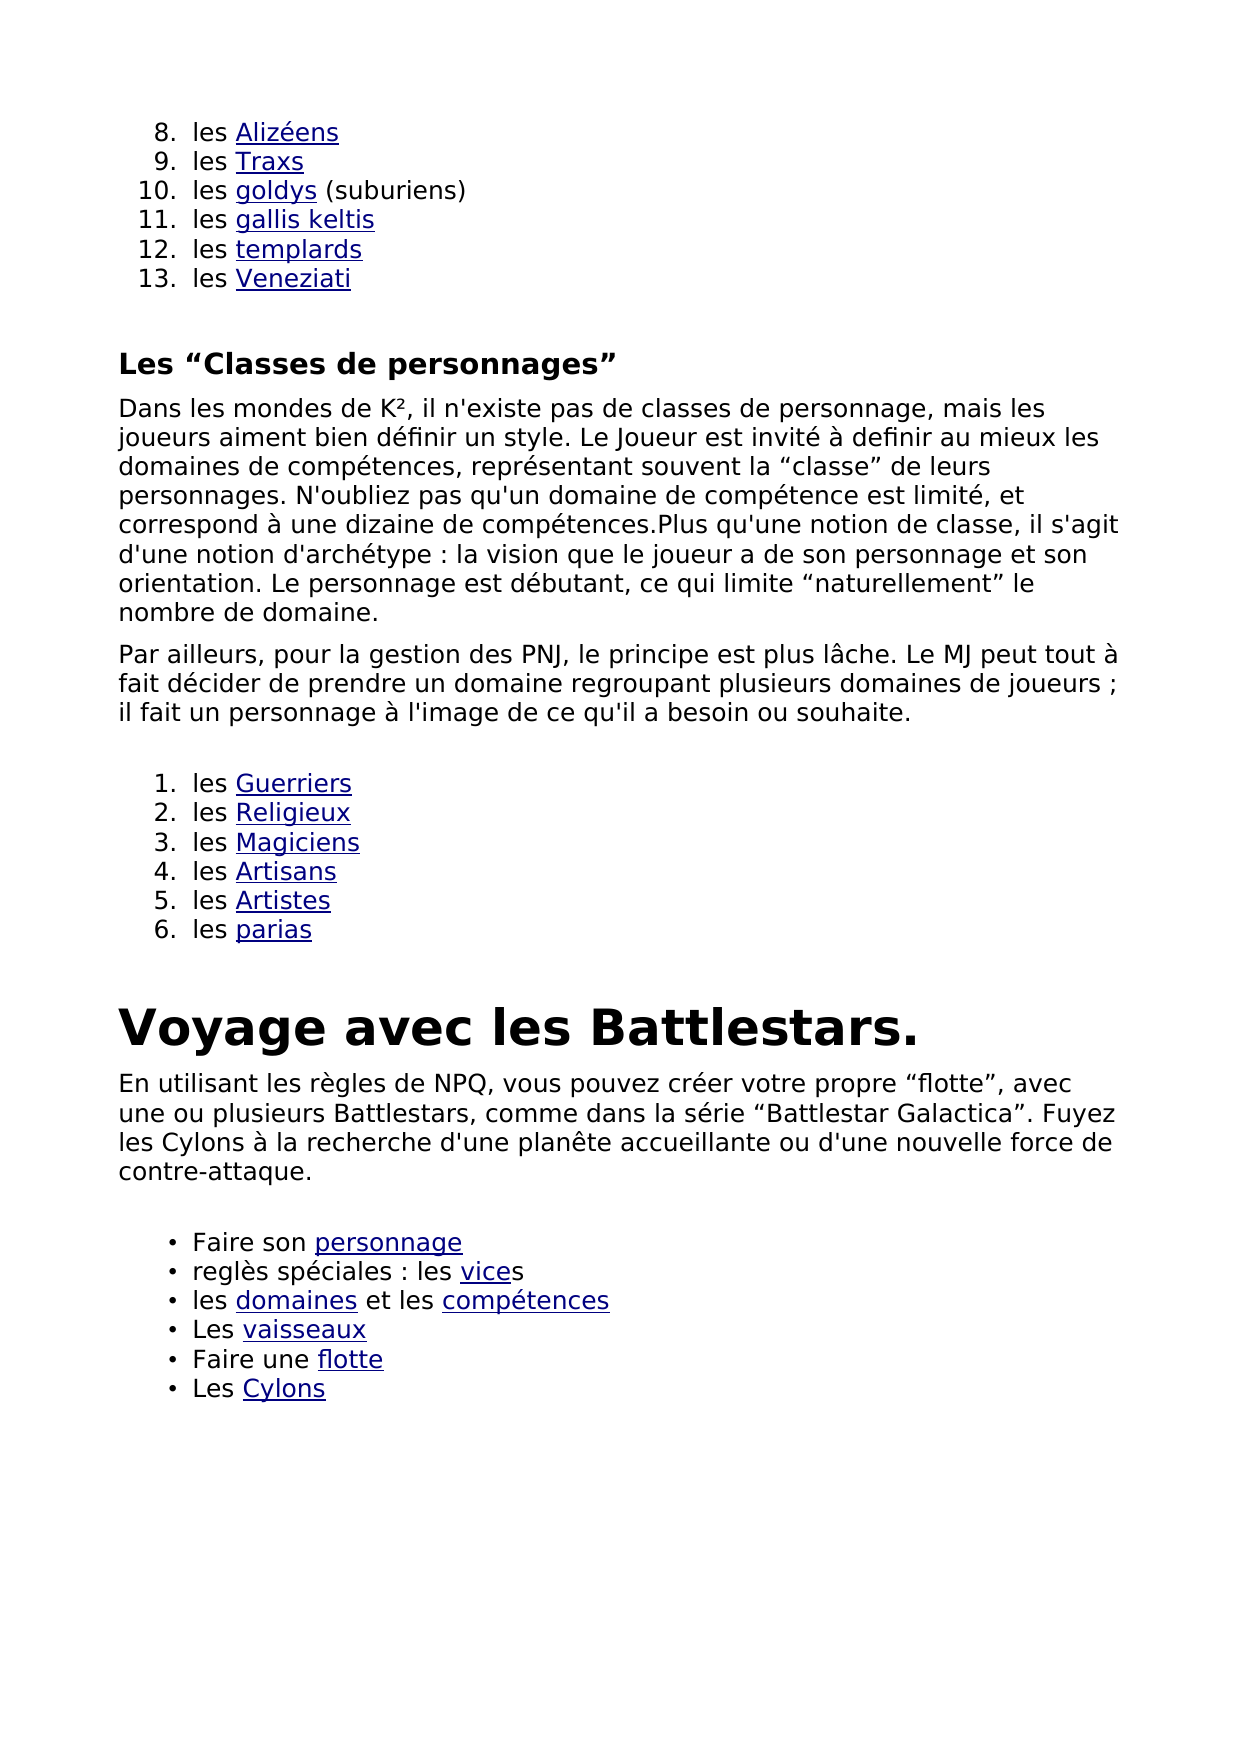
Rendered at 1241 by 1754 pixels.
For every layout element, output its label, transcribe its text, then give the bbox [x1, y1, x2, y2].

text Par ailleurs, pour la gestion des PNJ, le principe est plus lâche. Le MJ peut tout à fait décider de prendre un domaine regroupant plusieurs domaines de joueurs ; il fait un personnage à l'image de ce qu'il a besoin ou souhaite. [118, 640, 1122, 727]
list Faire une flotte [177, 1345, 1122, 1374]
list Les Cylons [177, 1374, 1122, 1403]
list les goldys (suburiens) [177, 176, 1122, 206]
list reglès spéciales : les vices [177, 1257, 1122, 1287]
list les Religieux [177, 798, 1122, 828]
list les Artistes [177, 886, 1122, 915]
text En utilisant les règles de NPQ, vous pouvez créer votre propre “flotte”, avec une ou plusieurs Battlestars, comme dans la série “Battlestar Galactica”. Fuyez les Cylons à la recherche d'une planête accueillante ou d'une nouvelle force de contre-attaque. [118, 1069, 1122, 1186]
list les parias [177, 915, 1122, 944]
list les Traxs [177, 147, 1122, 176]
list les Magiciens [177, 828, 1122, 857]
text Dans les mondes de K², il n'existe pas de classes de personnage, mais les joueurs aiment bien définir un style. Le Joueur est invité à definir au mieux les domaines de compétences, représentant souvent la “classe” de leurs personnages. N'oubliez pas qu'un domaine de compétence est limité, et correspond à une dizaine de compétences.Plus qu'une notion de classe, il s'agit d'une notion d'archétype : la vision que le joueur a de son personnage et son orientation. Le personnage est débutant, ce qui limite “naturellement” le nombre de domaine. [118, 394, 1122, 627]
list les Veneziati [177, 264, 1122, 293]
subtitle Les “Classes de personnages” [118, 348, 1122, 382]
list les domaines et les compétences [177, 1287, 1122, 1316]
subtitle Voyage avec les Battlestars. [118, 999, 1122, 1057]
list les Alizéens [177, 118, 1122, 147]
list les templards [177, 235, 1122, 264]
list les gallis keltis [177, 206, 1122, 235]
list les Artisans [177, 857, 1122, 886]
list les Guerriers [177, 769, 1122, 798]
list Faire son personnage [177, 1228, 1122, 1257]
list Les vaisseaux [177, 1316, 1122, 1345]
